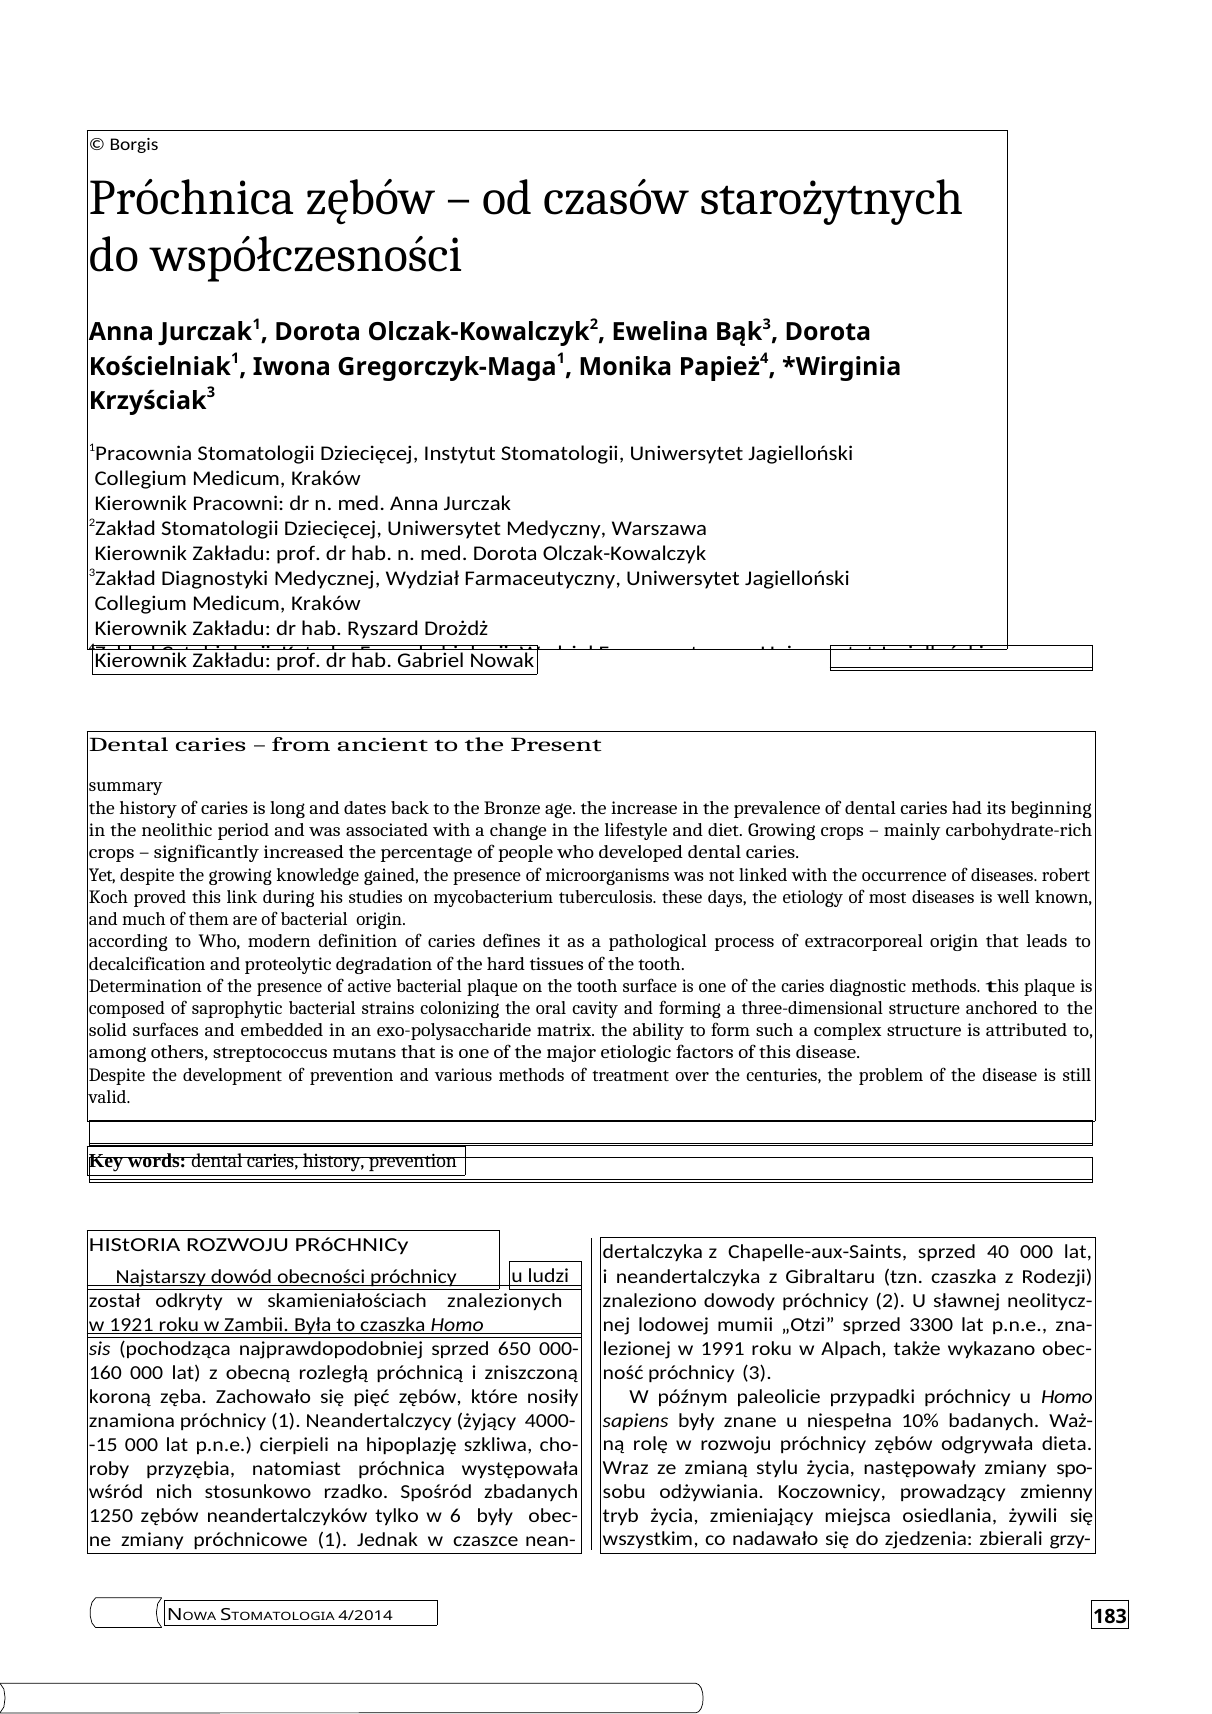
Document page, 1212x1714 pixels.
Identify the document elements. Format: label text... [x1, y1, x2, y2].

text Yet, despite the growing knowledge gained, the presence of microorganisms was not linked with the occurrence of diseases. robert Koch proved this link during his studies on mycobacterium tuberculosis. these days, the etiology of most diseases is well known, and much of them are of bacterial origin. [89, 864, 1093, 930]
text Próchnica zębów – od czasów starożytnych do współczesności [89, 169, 994, 284]
text u ludzi [511, 1264, 581, 1285]
text Key words: dental caries, history, prevention [90, 1158, 464, 1172]
text Dental caries – from ancient to the Present [89, 734, 1094, 757]
text according to Who, modern definition of caries defines it as a pathological process of extracorporeal origin that leads to decalcification and proteolytic degradation of the hard tissues of the tooth. [89, 931, 1093, 975]
text summary [89, 775, 1094, 797]
text 1Pracownia Stomatologii Dziecięcej, Instytut Stomatologii, Uniwersytet Jagielloński Collegium Medicum, Kraków [89, 440, 942, 490]
text © Borgis [89, 133, 1007, 154]
text 3Zakład Diagnostyki Medycznej, Wydział Farmaceutyczny, Uniwersytet Jagielloński Collegium Medicum, Kraków [89, 565, 942, 615]
text dertalczyka z Chapelle-aux-Saints, sprzed 40 000 lat, i neandertalczyka z Gibraltaru (tzn. czaszka z Rodezji) znaleziono dowody próchnicy (2). U sławnej neolitycz- nej lodowej mumii „Otzi” sprzed 3300 lat p.n.e., zna- lezionej w 1991 roku w Alpach, także wykazano obec- ność próchnicy (3). [602, 1239, 1093, 1384]
text 2Zakład Stomatologii Dziecięcej, Uniwersytet Medyczny, Warszawa Kierownik Zakładu: prof. dr hab. n. med. Dorota Olczak-Kowalczyk [89, 515, 798, 565]
text the history of caries is long and dates back to the Bronze age. the increase in the prevalence of dental caries had its beginning in the neolithic period and was associated with a change in the lifestyle and diet. Growing crops – mainly carbohydrate-rich crops – significantly increased the percentage of people who developed dental caries. [89, 797, 1093, 863]
text Key words: dental caries, history, prevention [89, 1149, 464, 1157]
text Kierownik Zakładu: dr hab. Ryszard Drożdż [94, 615, 1007, 640]
text W późnym paleolicie przypadki próchnicy u Homo sapiens były znane u niespełna 10% badanych. Waż- ną rolę w rozwoju próchnicy zębów odgrywała dieta. Wraz ze zmianą stylu życia, następowały zmiany spo- sobu odżywiania. Koczownicy, prowadzący zmienny tryb życia, zmieniający miejsca osiedlania, żywili się wszystkim, co nadawało się do zjedzenia: zbierali grzy- [602, 1384, 1093, 1551]
text Kierownik Pracowni: dr n. med. Anna Jurczak [94, 490, 1007, 515]
text Anna Jurczak1, Dorota Olczak-Kowalczyk2, Ewelina Bąk3, Dorota Kościelniak1, Iwona Gregorczyk-Maga1, Monika Papież4, *Wirginia Krzyściak3 [89, 314, 1007, 416]
text 4Zakład Cytobiologii, Katedra Farmakobiologii, Wydział Farmaceutyczny, Uniwersytet Jagielloński Collegium Medicum, Kraków [89, 641, 1007, 649]
text 183 [1093, 1602, 1128, 1627]
text Despite the development of prevention and various methods of treatment over the centuries, the problem of the disease is still valid. [89, 1064, 1093, 1108]
text Najstarszy dowód obecności próchnicy [115, 1264, 499, 1285]
text NOWA STOMATOLOGIA 4/2014 [167, 1602, 437, 1625]
text sis (pochodząca najprawdopodobniej sprzed 650 000- 160 000 lat) z obecną rozległą próchnicą i zniszczoną koroną zęba. Zachowało się pięć zębów, które nosiły znamiona próchnicy (1). Neandertalczycy (żyjący 4000- [89, 1336, 579, 1432]
text HIStORIA ROZWOJU PRóCHNICy [89, 1233, 499, 1257]
text -15 000 lat p.n.e.) cierpieli na hipoplazję szkliwa, cho- roby przyzębia, natomiast próchnica występowała wśród nich stosunkowo rzadko. Spośród zbadanych 1250 zębów neandertalczyków tylko w 6 były obec- ne zmiany próchnicowe (1). Jednak w czaszce nean- [89, 1432, 579, 1551]
text został odkryty w skamieniałościach znalezionych w 1921 roku w Zambii. Była to czaszka Homo rhodesien- [89, 1288, 578, 1333]
text Kierownik Zakładu: prof. dr hab. Gabriel Nowak [94, 648, 537, 673]
text Determination of the presence of active bacterial plaque on the tooth surface is one of the caries diagnostic methods. this plaque is composed of saprophytic bacterial strains colonizing the oral cavity and forming a three-dimensional structure anchored to the solid surfaces and embedded in an exo-polysaccharide matrix. the ability to form such a complex structure is attributed to, among others, streptococcus mutans that is one of the major etiologic factors of this disease. [89, 975, 1093, 1063]
